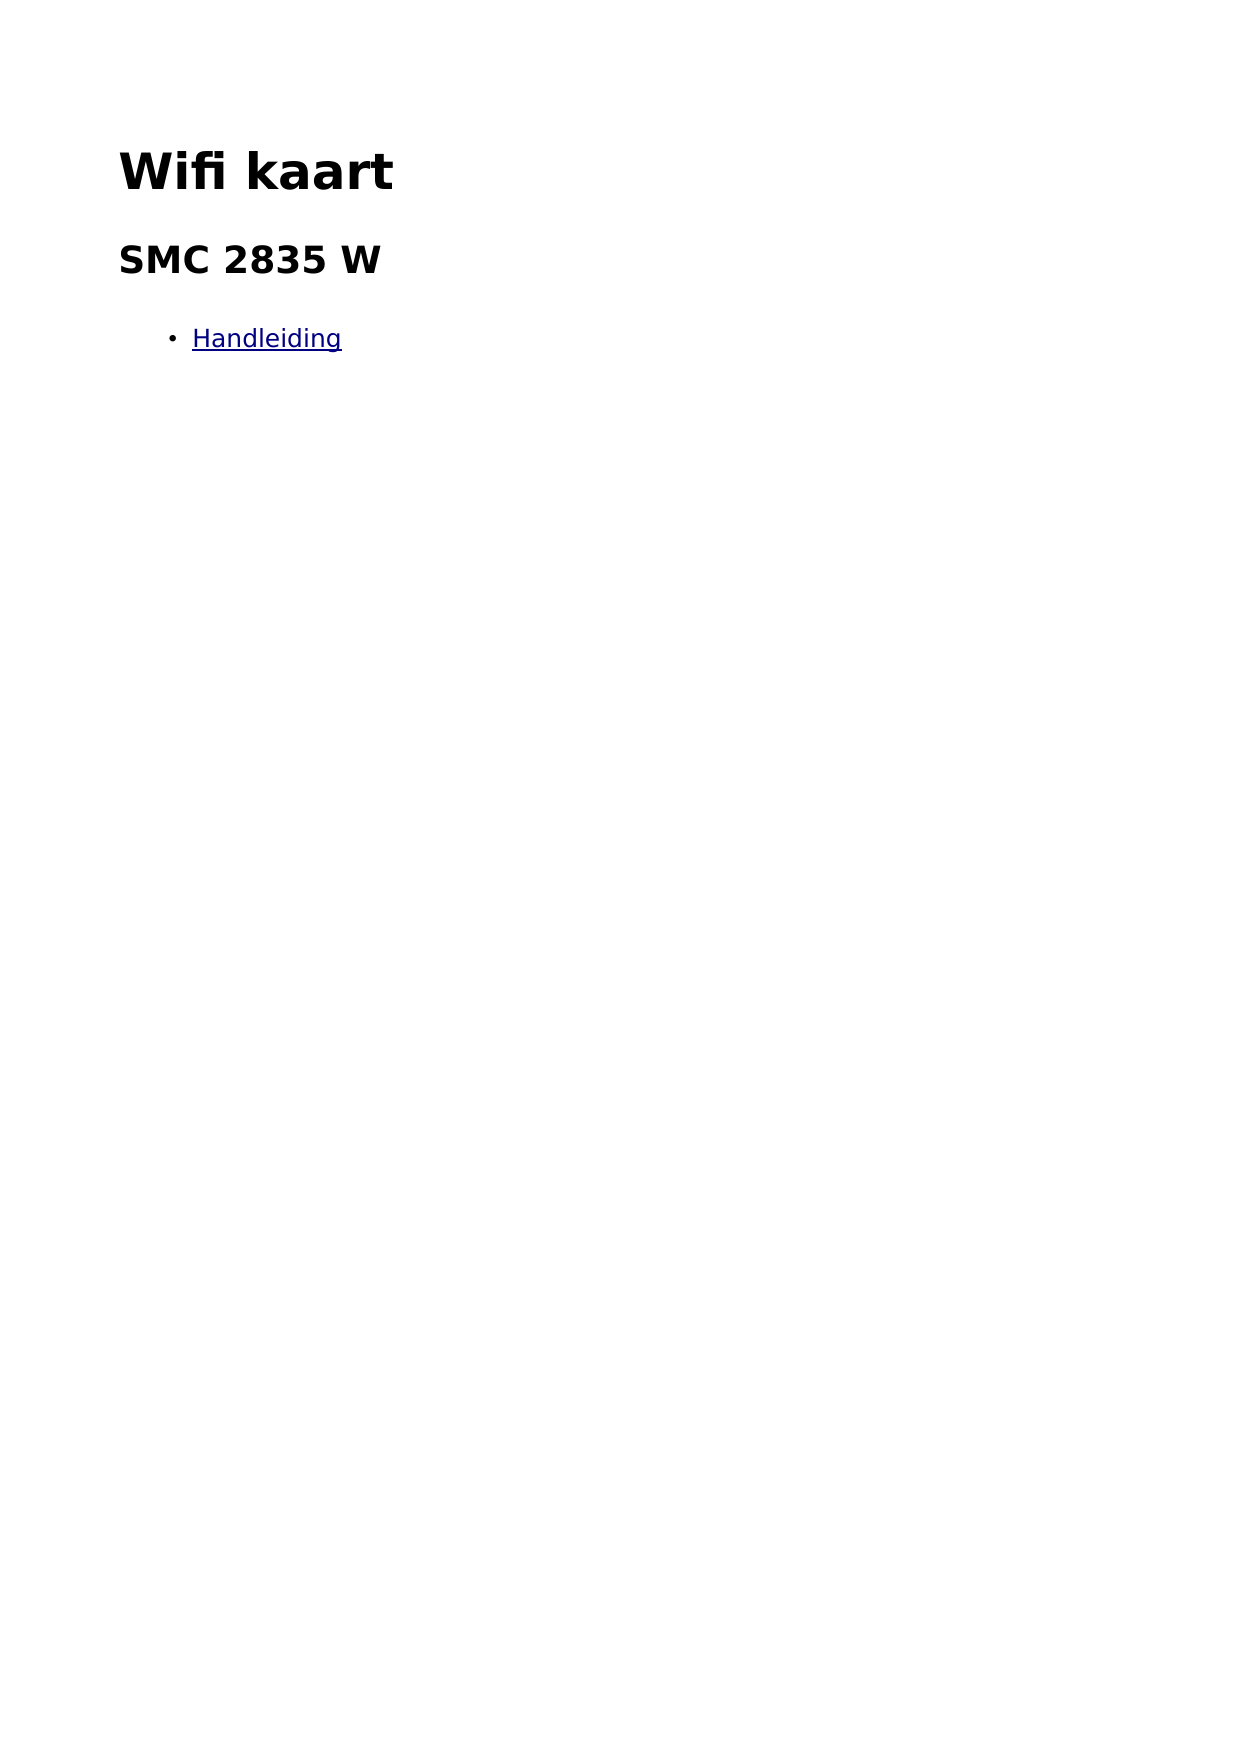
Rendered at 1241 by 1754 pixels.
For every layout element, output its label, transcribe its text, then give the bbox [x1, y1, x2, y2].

list Handleiding [177, 324, 1122, 354]
subtitle Wifi kaart [118, 143, 1122, 201]
subtitle SMC 2835 W [118, 239, 1122, 282]
